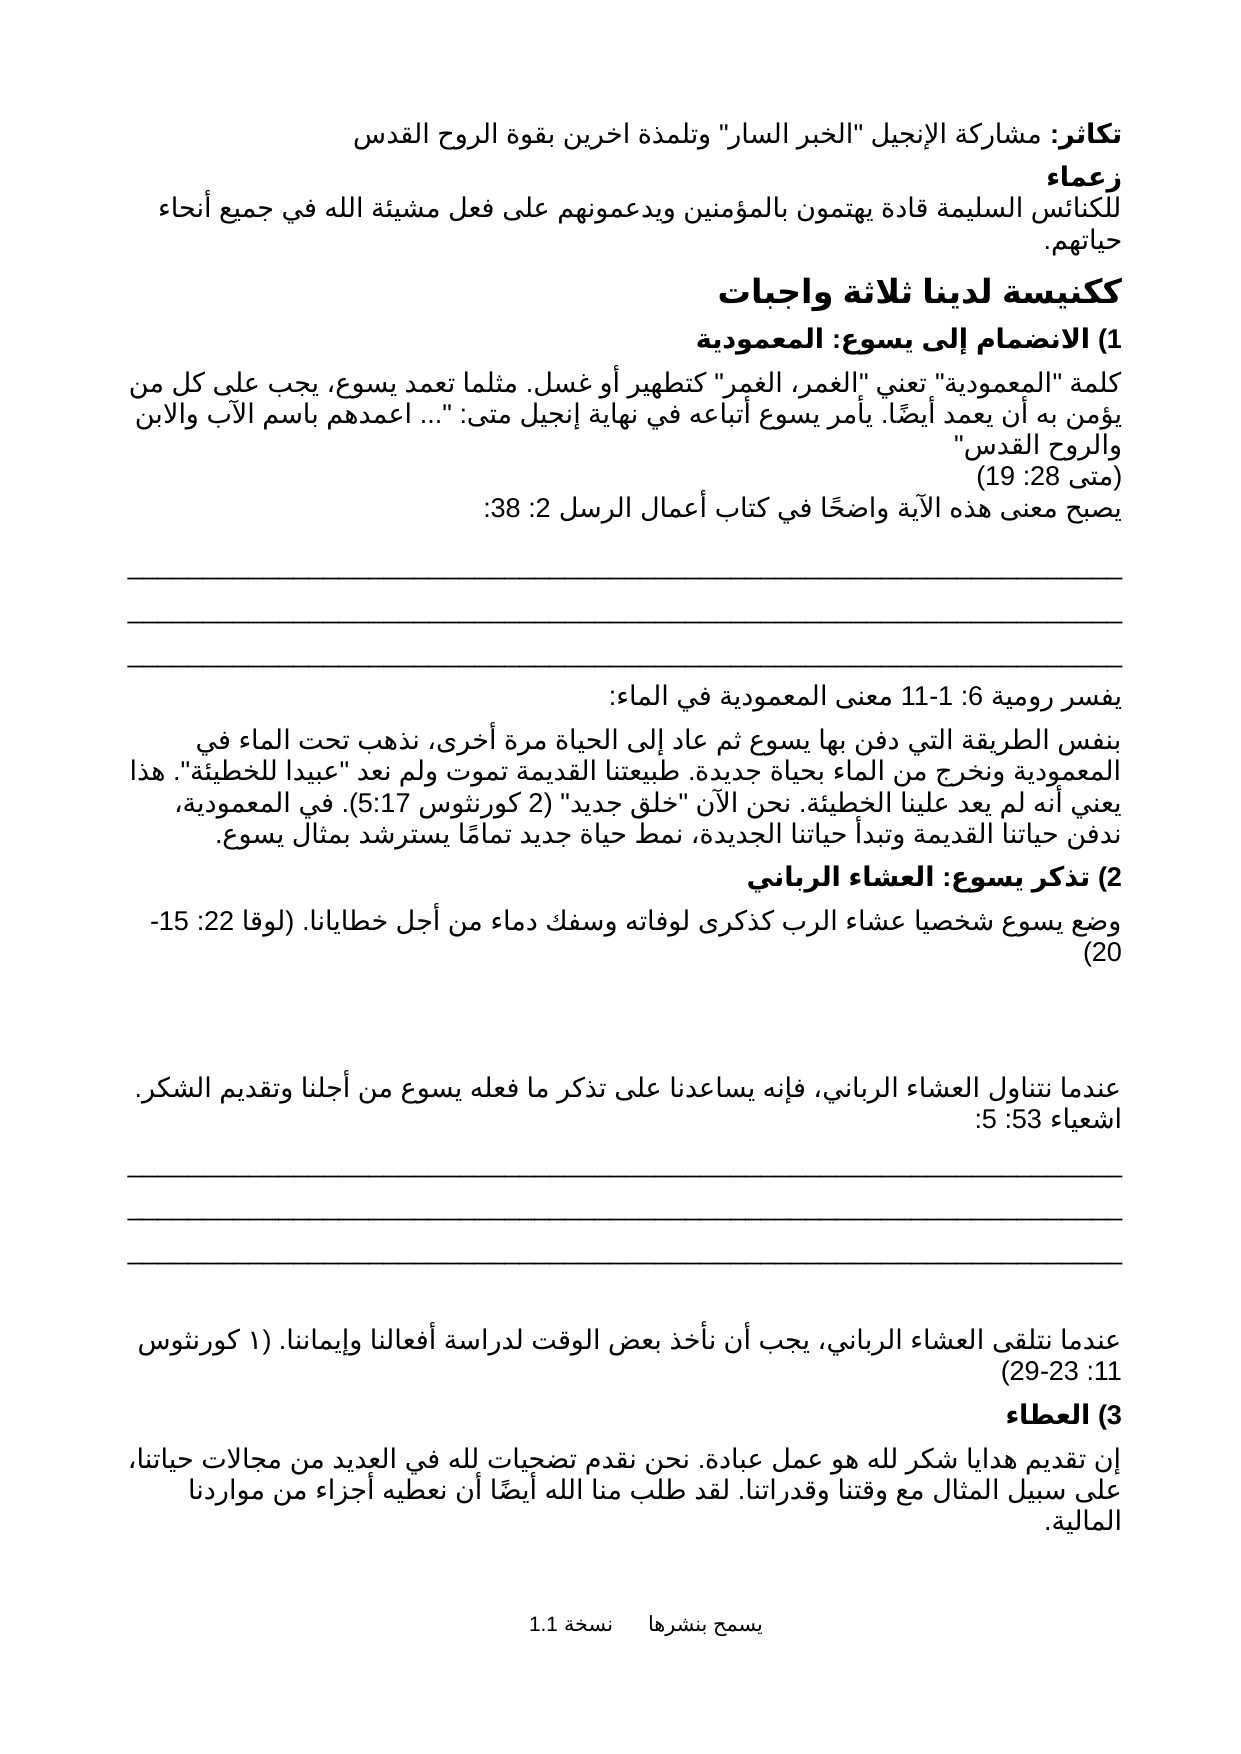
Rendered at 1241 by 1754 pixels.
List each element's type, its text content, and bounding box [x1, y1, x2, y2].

text يصبح معنى هذه الآية واضحًا في كتاب أعمال الرسل 2: 38: [118, 492, 1122, 523]
text للكنائس السليمة قادة يهتمون بالمؤمنين ويدعمونهم على فعل مشيئة الله في جميع أنحاء حياتهم. [118, 192, 1122, 255]
text __________________________________________________________________ [118, 1190, 1122, 1222]
text __________________________________________________________________ [118, 1234, 1122, 1265]
text إن تقديم هدايا شكر لله هو عمل عبادة. نحن نقدم تضحيات لله في العديد من مجالات حياتنا، على سبيل المثال مع وقتنا وقدراتنا. لقد طلب منا الله أيضًا أن نعطيه أجزاء من مواردنا المالية. [118, 1443, 1122, 1536]
text وضع يسوع شخصيا عشاء الرب كذكرى لوفاته وسفك دماء من أجل خطايانا. (لوقا 22: 15-20) [118, 904, 1122, 967]
text (متى 28: 19) [118, 460, 1122, 492]
text __________________________________________________________________ [118, 593, 1122, 624]
text كلمة "المعمودية" تعني "الغمر، الغمر" كتطهير أو غسل. مثلما تعمد يسوع، يجب على كل من يؤمن به أن يعمد أيضًا. يأمر يسوع أتباعه في نهاية إنجيل متى: "... اعمدهم باسم الآب والابن والروح القدس" [118, 367, 1122, 460]
text تكاثر: مشاركة الإنجيل "الخبر السار" وتلمذة اخرين بقوة الروح القدس [118, 118, 1122, 149]
text زعماء [118, 161, 1122, 192]
text __________________________________________________________________ [118, 549, 1122, 580]
text بنفس الطريقة التي دفن بها يسوع ثم عاد إلى الحياة مرة أخرى، نذهب تحت الماء في المعمودية ونخرج من الماء بحياة جديدة. طبيعتنا القديمة تموت ولم نعد "عبيدا للخطيئة". هذا يعني أنه لم يعد علينا الخطيئة. نحن الآن "خلق جديد" (2 كورنثوس 5:17). في المعمودية، ندفن حياتنا القديمة وتبدأ حياتنا الجديدة، نمط حياة جديد تمامًا يسترشد بمثال يسوع. [118, 724, 1122, 849]
text 1) الانضمام إلى يسوع: المعمودية [118, 323, 1122, 354]
text __________________________________________________________________ [118, 1147, 1122, 1178]
text يفسر رومية 6: 1-11 معنى المعمودية في الماء: [118, 680, 1122, 712]
text 3) العطاء [118, 1399, 1122, 1430]
text عندما نتلقى العشاء الرباني، يجب أن نأخذ بعض الوقت لدراسة أفعالنا وإيماننا. (١ كورنثوس 11: 23-29) [118, 1324, 1122, 1386]
text 2) تذكر يسوع: العشاء الرباني [118, 861, 1122, 892]
text عندما نتناول العشاء الرباني، فإنه يساعدنا على تذكر ما فعله يسوع من أجلنا وتقديم الشكر. اشعياء 53: 5: [118, 1072, 1122, 1134]
text __________________________________________________________________ [118, 637, 1122, 668]
subtitle ككنيسة لدينا ثلاثة واجبات [118, 273, 1122, 311]
